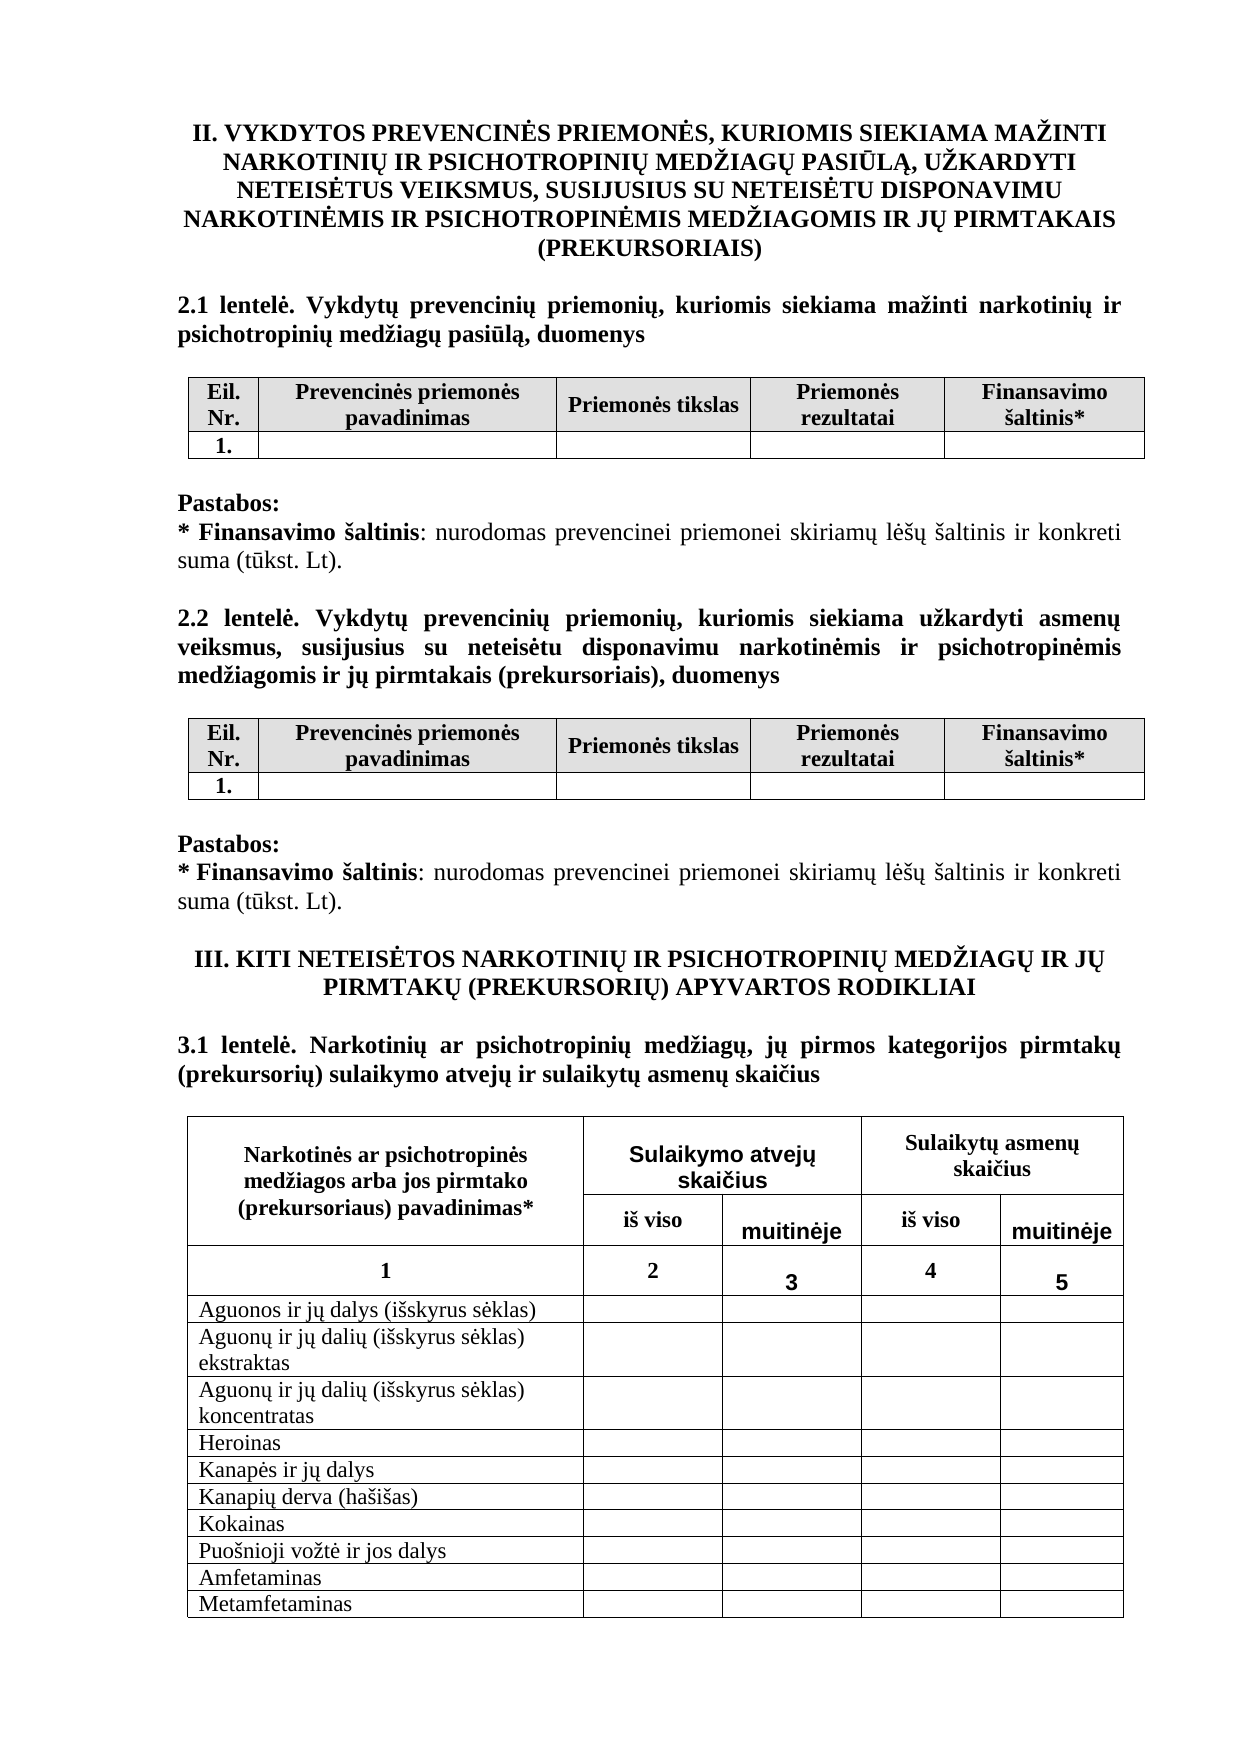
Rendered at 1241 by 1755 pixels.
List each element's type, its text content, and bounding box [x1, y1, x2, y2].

text 2.2 lentelė. Vykdytų prevencinių priemonių, kuriomis siekiama užkardyti asmenų veiksmus, susijusius su neteisėtu disponavimu narkotinėmis ir psichotropinėmis medžiagomis ir jų pirmtakais (prekursoriais), duomenys [177, 603, 1122, 689]
table_cell [862, 1510, 1000, 1536]
table_header Eil. Nr. [189, 378, 258, 431]
table_cell Amfetaminas [188, 1564, 583, 1590]
table_cell [751, 773, 944, 799]
table_cell [557, 432, 750, 458]
table_cell [723, 1457, 861, 1482]
text * Finansavimo šaltinis: nurodomas prevencinei priemonei skiriamų lėšų šaltinis ir konkreti suma (tūkst. Lt). [177, 517, 1122, 574]
table_cell [1001, 1323, 1123, 1376]
table_cell [1001, 1484, 1123, 1509]
table_cell [259, 432, 556, 458]
table_cell Aguonų ir jų dalių (išskyrus sėklas) koncentratas [188, 1377, 583, 1429]
table_header Priemonės rezultatai [751, 378, 944, 431]
table_cell Kanapių derva (hašišas) [188, 1484, 583, 1509]
table_cell [584, 1564, 722, 1590]
table_cell [862, 1484, 1000, 1509]
table_cell muitinėje [1001, 1195, 1123, 1244]
table_cell [584, 1377, 722, 1429]
table_cell [1001, 1457, 1123, 1482]
table_header Sulaikytų asmenų skaičius [862, 1117, 1123, 1193]
text Pastabos: [177, 829, 1122, 857]
table_cell Metamfetaminas [188, 1591, 583, 1617]
table_cell [862, 1564, 1000, 1590]
table_cell 1 [188, 1246, 583, 1295]
table_cell 1. [189, 773, 258, 799]
text 3.1 lentelė. Narkotinių ar psichotropinių medžiagų, jų pirmos kategorijos pirmtakų (prekursorių) sulaikymo atvejų ir sulaikytų asmenų skaičius [177, 1030, 1122, 1087]
table_cell Puošnioji vožtė ir jos dalys [188, 1537, 583, 1563]
table_cell 4 [862, 1246, 1000, 1295]
table_cell [751, 432, 944, 458]
text 2.1 lentelė. Vykdytų prevencinių priemonių, kuriomis siekiama mažinti narkotinių ir psichotropinių medžiagų pasiūlą, duomenys [177, 291, 1122, 348]
table_cell [1001, 1564, 1123, 1590]
table_cell [557, 773, 750, 799]
table_header Priemonės tikslas [557, 378, 750, 431]
table_cell [862, 1430, 1000, 1456]
table_cell [1001, 1537, 1123, 1563]
table_cell Heroinas [188, 1430, 583, 1456]
table_cell [862, 1591, 1000, 1617]
table_cell [1001, 1591, 1123, 1617]
table_cell 3 [723, 1246, 861, 1295]
table_cell 5 [1001, 1246, 1123, 1295]
text III. KITI NETEISĖTOS NARKOTINIŲ IR PSICHOTROPINIŲ MEDŽIAGŲ IR JŲ PIRMTAKŲ (PREKURSORIŲ) APYVARTOS RODIKLIAI [177, 944, 1122, 1001]
table_cell [862, 1457, 1000, 1482]
table_cell [1001, 1430, 1123, 1456]
table_cell [584, 1484, 722, 1509]
table_header Priemonės rezultatai [751, 719, 944, 772]
table_cell muitinėje [723, 1195, 861, 1244]
table_header Sulaikymo atvejų skaičius [584, 1117, 861, 1193]
table_cell [584, 1510, 722, 1536]
table_cell [723, 1537, 861, 1563]
table_cell [1001, 1510, 1123, 1536]
text * Finansavimo šaltinis: nurodomas prevencinei priemonei skiriamų lėšų šaltinis ir konkreti suma (tūkst. Lt). [177, 857, 1122, 915]
table_cell [723, 1591, 861, 1617]
table_cell [862, 1537, 1000, 1563]
table_cell [584, 1537, 722, 1563]
table_cell [584, 1296, 722, 1322]
table_cell iš viso [584, 1195, 722, 1244]
table_header Narkotinės ar psichotropinės medžiagos arba jos pirmtako (prekursoriaus) pavadinimas* [188, 1117, 583, 1244]
table_cell iš viso [862, 1195, 1000, 1244]
table_cell [1001, 1296, 1123, 1322]
table_cell 1. [189, 432, 258, 458]
text Pastabos: [177, 488, 1122, 517]
table_cell [259, 773, 556, 799]
table_cell [723, 1564, 861, 1590]
table_cell [723, 1377, 861, 1429]
table_cell Aguonų ir jų dalių (išskyrus sėklas) ekstraktas [188, 1323, 583, 1376]
table_cell [584, 1457, 722, 1482]
table_cell [862, 1377, 1000, 1429]
table_cell [584, 1323, 722, 1376]
table_cell [723, 1323, 861, 1376]
table_cell [584, 1430, 722, 1456]
table_cell [723, 1484, 861, 1509]
table_cell [584, 1591, 722, 1617]
table_header Finansavimo šaltinis* [945, 378, 1144, 431]
table_cell [945, 773, 1144, 799]
table_cell 2 [584, 1246, 722, 1295]
table_cell Kokainas [188, 1510, 583, 1536]
table_cell [723, 1296, 861, 1322]
table_cell [723, 1430, 861, 1456]
table_cell [723, 1510, 861, 1536]
table_header Finansavimo šaltinis* [945, 719, 1144, 772]
table_cell [1001, 1377, 1123, 1429]
table_header Prevencinės priemonės pavadinimas [259, 719, 556, 772]
table_cell [862, 1323, 1000, 1376]
table_cell [945, 432, 1144, 458]
table_header Priemonės tikslas [557, 719, 750, 772]
table_cell [862, 1296, 1000, 1322]
table_cell Aguonos ir jų dalys (išskyrus sėklas) [188, 1296, 583, 1322]
table_cell Kanapės ir jų dalys [188, 1457, 583, 1482]
text II. VYKDYTOS PREVENCINĖS PRIEMONĖS, KURIOMIS SIEKIAMA MAŽINTI NARKOTINIŲ IR PSICHOTROPINIŲ MEDŽIAGŲ PASIŪLĄ, UŽKARDYTI NETEISĖTUS VEIKSMUS, SUSIJUSIUS SU NETEISĖTU DISPONAVIMU NARKOTINĖMIS IR PSICHOTROPINĖMIS MEDŽIAGOMIS IR JŲ PIRMTAKAIS (PREKURSORIAIS) [177, 118, 1122, 262]
table_header Eil. Nr. [189, 719, 258, 772]
table_header Prevencinės priemonės pavadinimas [259, 378, 556, 431]
